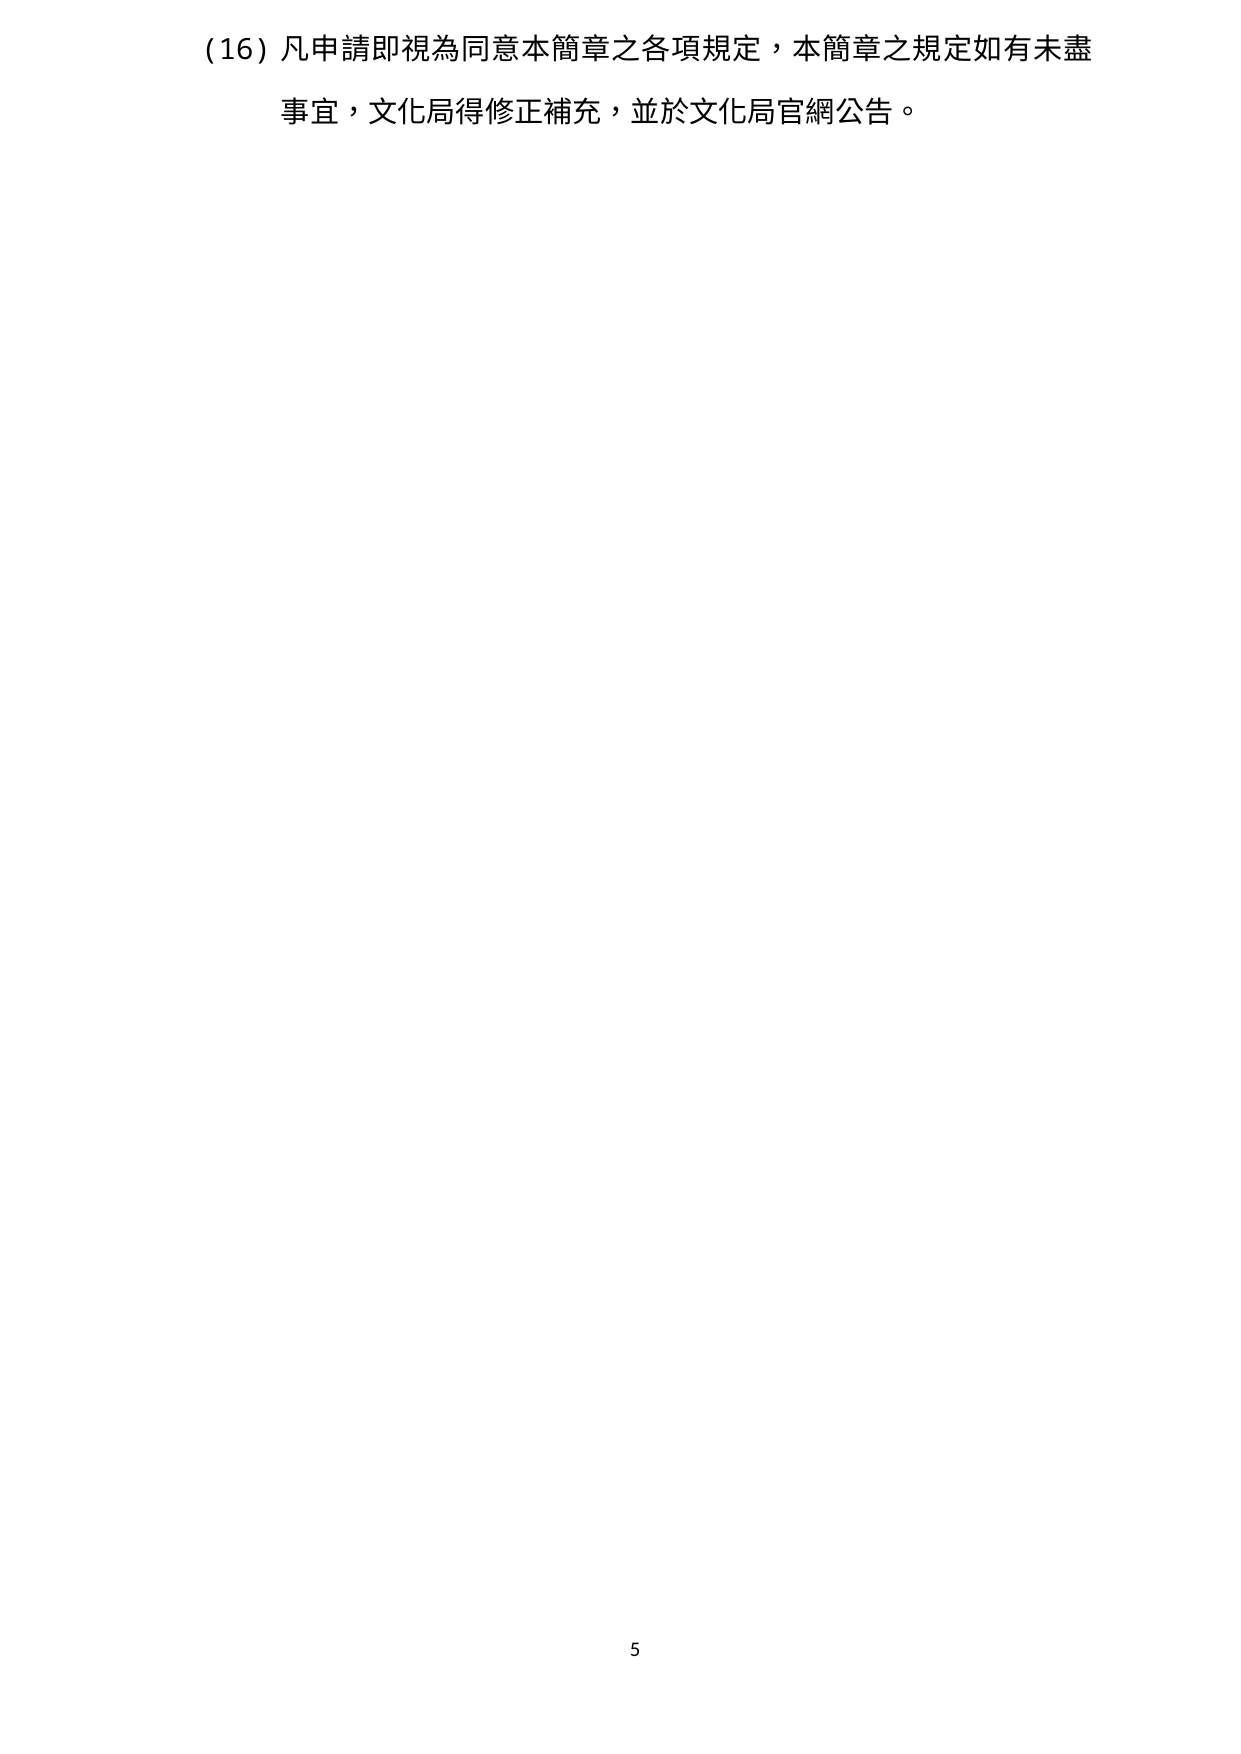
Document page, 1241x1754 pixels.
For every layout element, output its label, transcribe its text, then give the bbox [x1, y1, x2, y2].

list 凡申請即視為同意本簡章之各項規定，本簡章之規定如有未盡事宜，文化局得修正補充，並於文化局官網公告。 [201, 5, 1092, 130]
